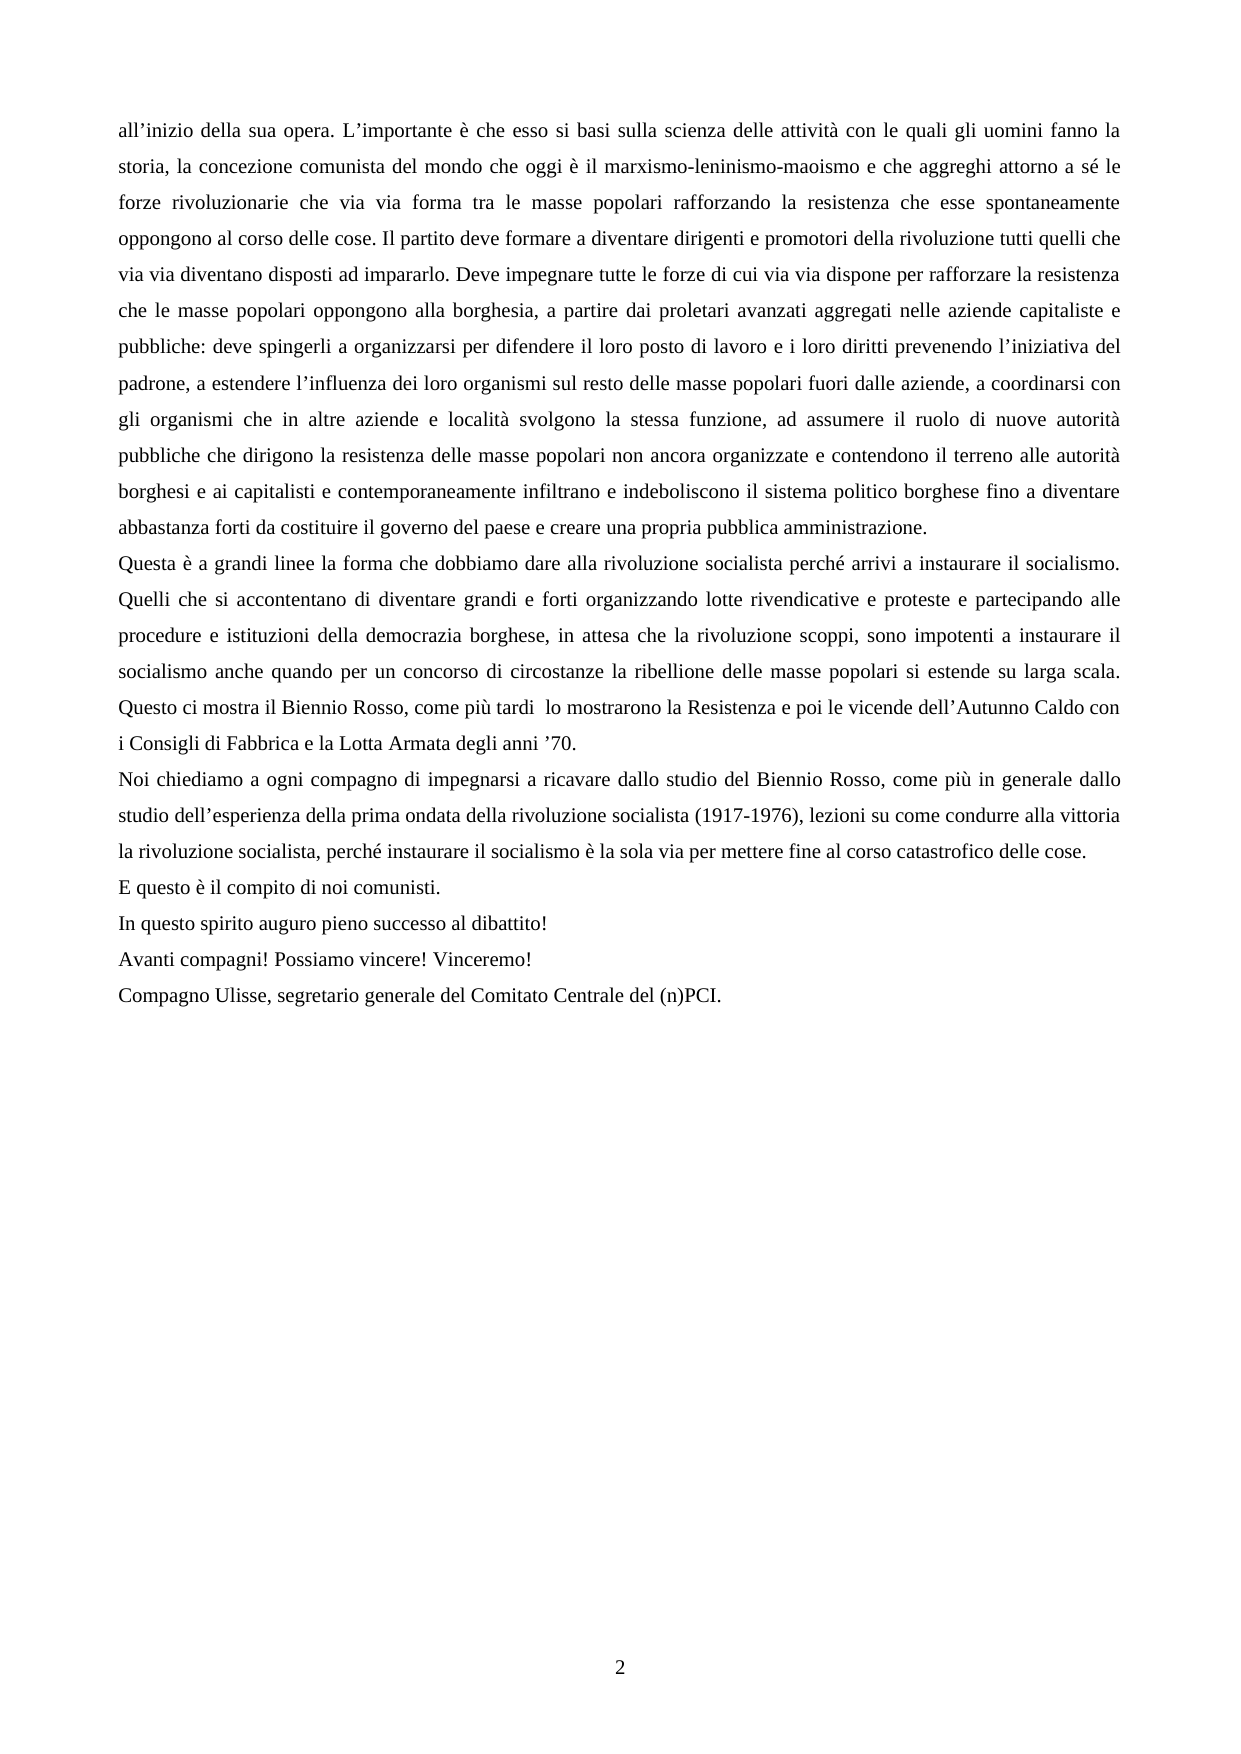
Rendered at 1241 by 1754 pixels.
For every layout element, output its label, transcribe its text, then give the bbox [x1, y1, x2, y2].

text Noi chiediamo a ogni compagno di impegnarsi a ricavare dallo studio del Biennio Rosso, come più in generale dallo studio dell’esperienza della prima ondata della rivoluzione socialista (1917-1976), lezioni su come condurre alla vittoria la rivoluzione socialista, perché instaurare il socialismo è la sola via per mettere fine al corso catastrofico delle cose. [118, 767, 1122, 863]
text Avanti compagni! Possiamo vincere! Vinceremo! [118, 947, 1122, 971]
text E questo è il compito di noi comunisti. [118, 875, 1122, 899]
text In questo spirito auguro pieno successo al dibattito! [118, 911, 1122, 935]
text all’inizio della sua opera. L’importante è che esso si basi sulla scienza delle attività con le quali gli uomini fanno la storia, la concezione comunista del mondo che oggi è il marxismo-leninismo-maoismo e che aggreghi attorno a sé le forze rivoluzionarie che via via forma tra le masse popolari rafforzando la resistenza che esse spontaneamente oppongono al corso delle cose. Il partito deve formare a diventare dirigenti e promotori della rivoluzione tutti quelli che via via diventano disposti ad impararlo. Deve impegnare tutte le forze di cui via via dispone per rafforzare la resistenza che le masse popolari oppongono alla borghesia, a partire dai proletari avanzati aggregati nelle aziende capitaliste e pubbliche: deve spingerli a organizzarsi per difendere il loro posto di lavoro e i loro diritti prevenendo l’iniziativa del padrone, a estendere l’influenza dei loro organismi sul resto delle masse popolari fuori dalle aziende, a coordinarsi con gli organismi che in altre aziende e località svolgono la stessa funzione, ad assumere il ruolo di nuove autorità pubbliche che dirigono la resistenza delle masse popolari non ancora organizzate e contendono il terreno alle autorità borghesi e ai capitalisti e contemporaneamente infiltrano e indeboliscono il sistema politico borghese fino a diventare abbastanza forti da costituire il governo del paese e creare una propria pubblica amministrazione. [118, 118, 1122, 539]
text Compagno Ulisse, segretario generale del Comitato Centrale del (n)PCI. [118, 983, 1122, 1007]
text Questa è a grandi linee la forma che dobbiamo dare alla rivoluzione socialista perché arrivi a instaurare il socialismo. Quelli che si accontentano di diventare grandi e forti organizzando lotte rivendicative e proteste e partecipando alle procedure e istituzioni della democrazia borghese, in attesa che la rivoluzione scoppi, sono impotenti a instaurare il socialismo anche quando per un concorso di circostanze la ribellione delle masse popolari si estende su larga scala. Questo ci mostra il Biennio Rosso, come più tardi lo mostrarono la Resistenza e poi le vicende dell’Autunno Caldo con i Consigli di Fabbrica e la Lotta Armata degli anni ’70. [118, 551, 1122, 755]
